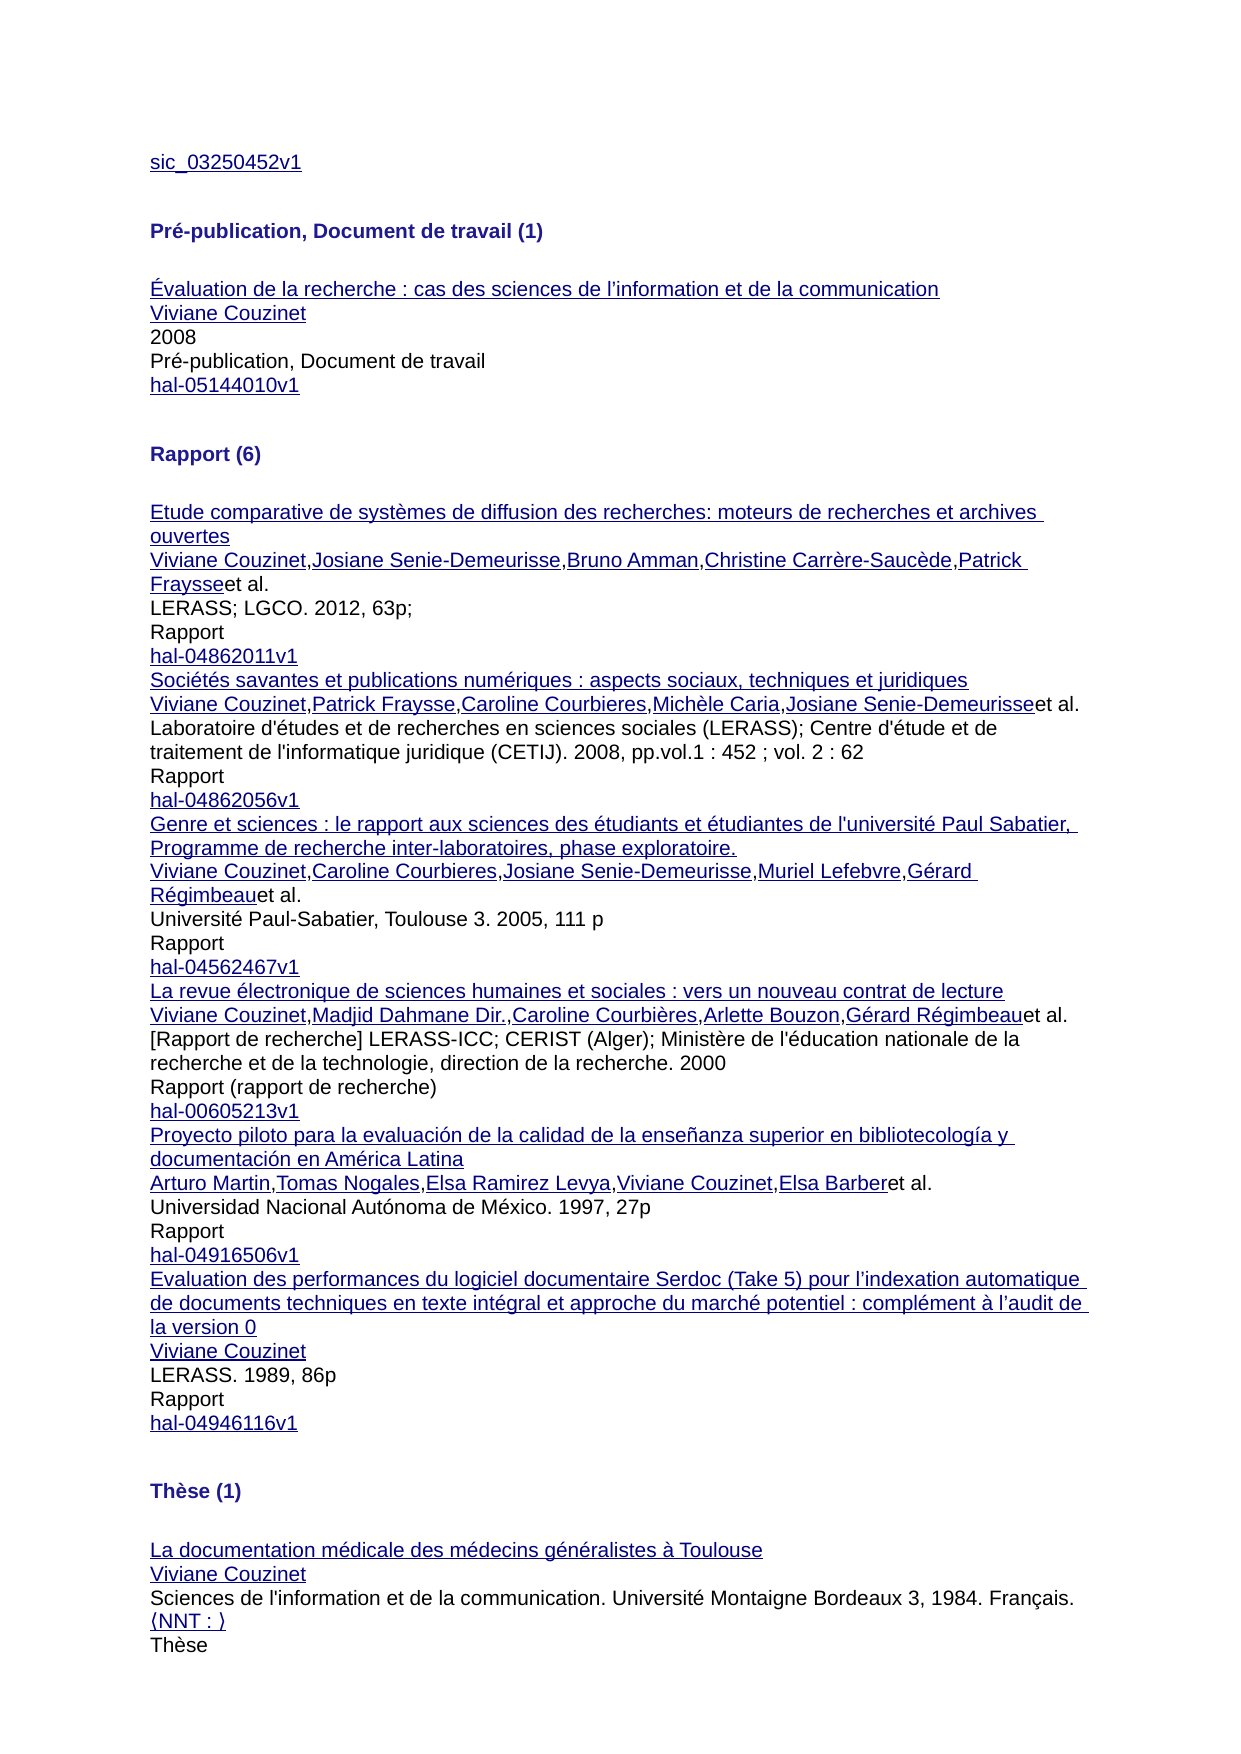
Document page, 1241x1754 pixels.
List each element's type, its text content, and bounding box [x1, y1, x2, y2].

table_cell La Lettre de l'URFIST de Toulouse, n°24-25 Jo Link-Pezet,Élisabeth Lacombe-Carraud,Anita Largouet,Claire Panijel-Bonvalot,Jean-Max Noyeret al. 1999 Autre publication scientifique sic_03250452v1 [150, 150, 1090, 174]
table_cell Proyecto piloto para la evaluación de la calidad de la enseñanza superior en bibliotecología y documentación en América Latina Arturo Martin,Tomas Nogales,Elsa Ramirez Levya,Viviane Couzinet,Elsa Barberet al. Universidad Nacional Autónoma de México. 1997, 27p Rapport hal-04916506v1 [150, 1123, 1090, 1267]
table_cell La revue électronique de sciences humaines et sociales : vers un nouveau contrat de lecture Viviane Couzinet,Madjid Dahmane Dir.,Caroline Courbières,Arlette Bouzon,Gérard Régimbeauet al. [Rapport de recherche] LERASS-ICC; CERIST (Alger); Ministère de l'éducation nationale de la recherche et de la technologie, direction de la recherche. 2000 Rapport (rapport de recherche) hal-00605213v1 [150, 979, 1090, 1123]
table_header Etude comparative de systèmes de diffusion des recherches: moteurs de recherches et archives ouvertes Viviane Couzinet,Josiane Senie-Demeurisse,Bruno Amman,Christine Carrère-Saucède,Patrick Fraysseet al. LERASS; LGCO. 2012, 63p; Rapport hal-04862011v1 [150, 500, 1090, 668]
table_cell Genre et sciences : le rapport aux sciences des étudiants et étudiantes de l'université Paul Sabatier, Programme de recherche inter-laboratoires, phase exploratoire. Viviane Couzinet,Caroline Courbieres,Josiane Senie-Demeurisse,Muriel Lefebvre,Gérard Régimbeauet al. Université Paul-Sabatier, Toulouse 3. 2005, 111 p Rapport hal-04562467v1 [150, 811, 1090, 979]
subtitle Thèse (1) [150, 1479, 1090, 1503]
table_cell Evaluation des performances du logiciel documentaire Serdoc (Take 5) pour l’indexation automatique de documents techniques en texte intégral et approche du marché potentiel : complément à l’audit de la version 0 Viviane Couzinet LERASS. 1989, 86p Rapport hal-04946116v1 [150, 1267, 1090, 1434]
table_cell Sociétés savantes et publications numériques : aspects sociaux, techniques et juridiques Viviane Couzinet,Patrick Fraysse,Caroline Courbieres,Michèle Caria,Josiane Senie-Demeurisseet al. Laboratoire d'études et de recherches en sciences sociales (LERASS); Centre d'étude et de traitement de l'informatique juridique (CETIJ). 2008, pp.vol.1 : 452 ; vol. 2 : 62 Rapport hal-04862056v1 [150, 668, 1090, 811]
table_header Évaluation de la recherche : cas des sciences de l’information et de la communication Viviane Couzinet 2008 Pré-publication, Document de travail hal-05144010v1 [150, 277, 1090, 397]
table_header La documentation médicale des médecins généralistes à Toulouse Viviane Couzinet Sciences de l'information et de la communication. Université Montaigne Bordeaux 3, 1984. Français. ⟨NNT : ⟩ Thèse [150, 1538, 1090, 1657]
subtitle Pré-publication, Document de travail (1) [150, 219, 1090, 243]
subtitle Rapport (6) [150, 442, 1090, 466]
